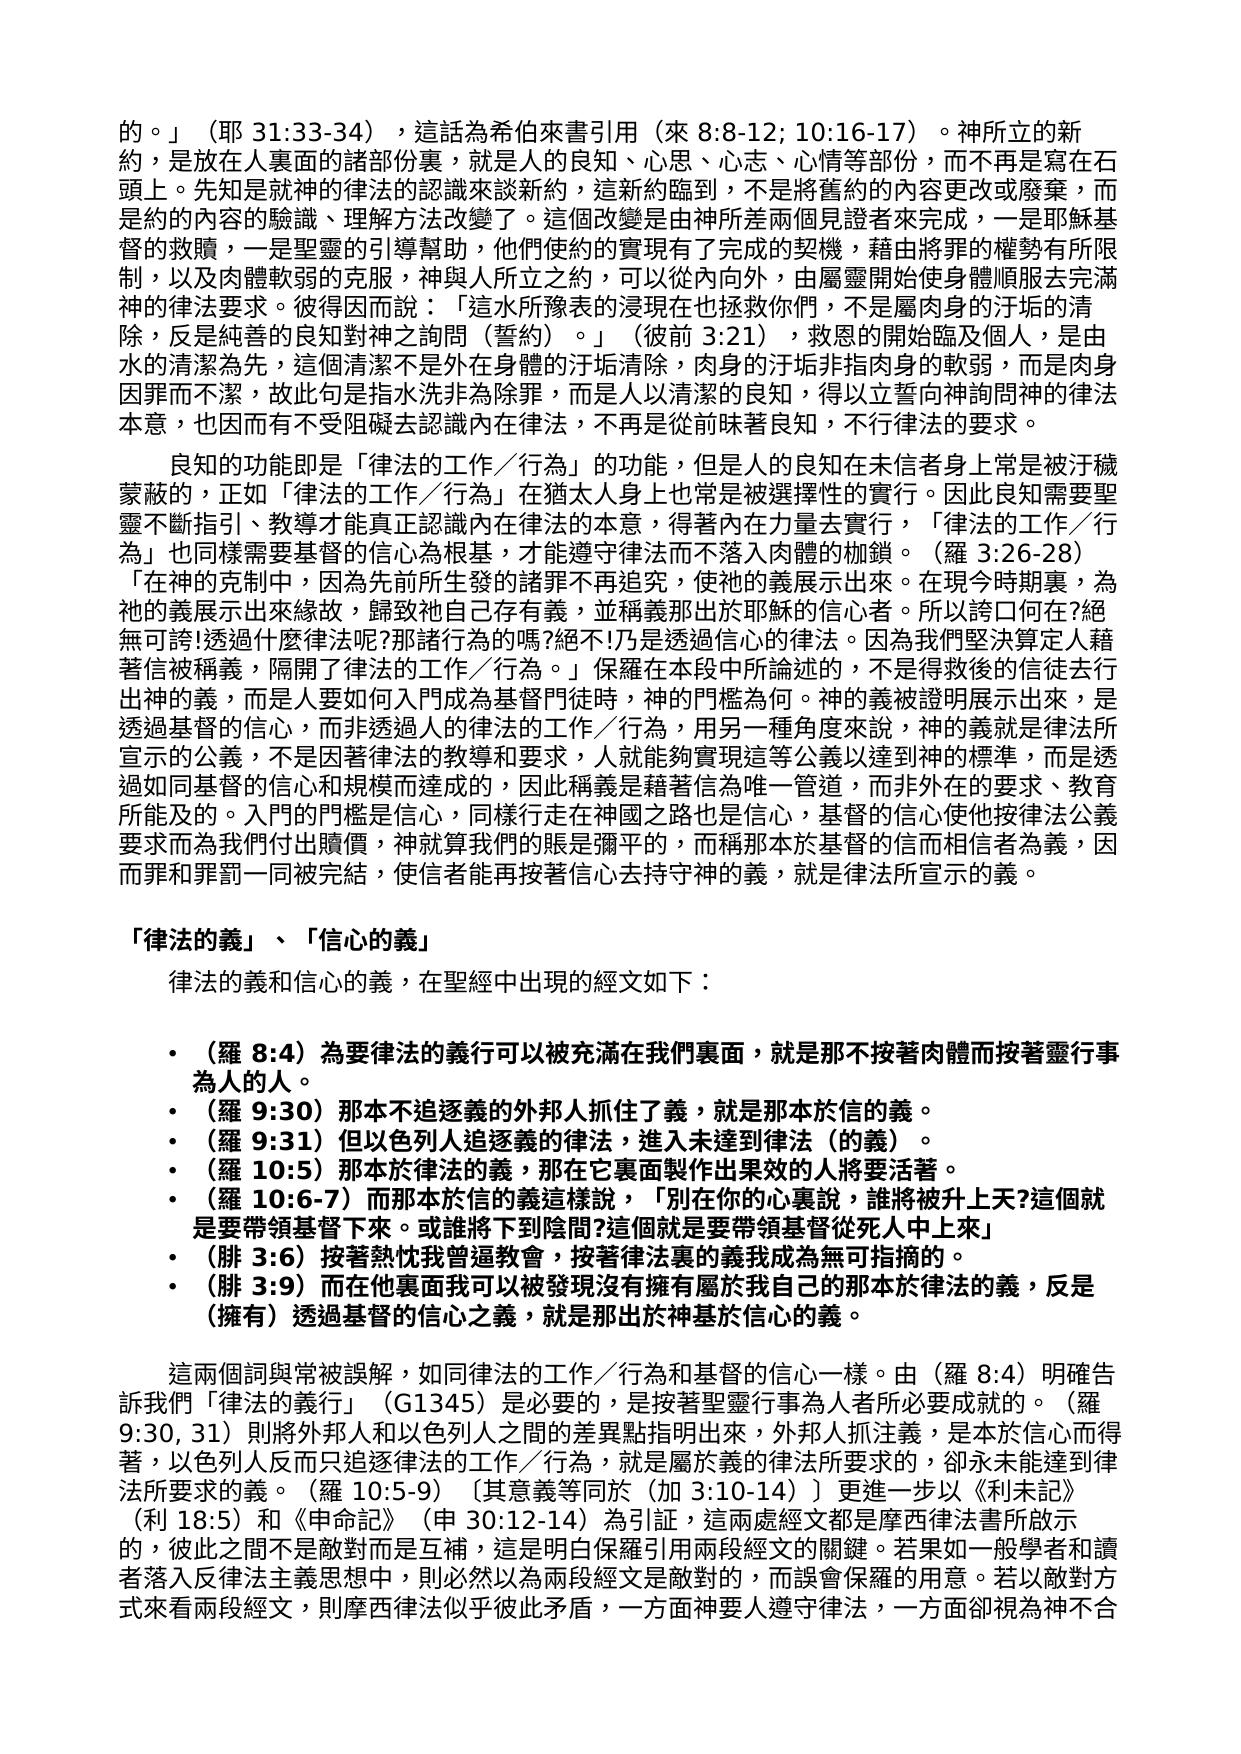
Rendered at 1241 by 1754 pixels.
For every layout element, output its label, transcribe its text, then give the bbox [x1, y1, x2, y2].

list （腓 3:6）按著熱忱我曾逼教會，按著律法裏的義我成為無可指摘的。 [177, 1243, 1122, 1273]
text 良知的功能即是「律法的工作／行為」的功能，但是人的良知在未信者身上常是被汙穢蒙蔽的，正如「律法的工作／行為」在猶太人身上也常是被選擇性的實行。因此良知需要聖靈不斷指引、教導才能真正認識內在律法的本意，得著內在力量去實行，「律法的工作／行為」也同樣需要基督的信心為根基，才能遵守律法而不落入肉體的枷鎖。（羅 3:26-28）「在神的克制中，因為先前所生發的諸罪不再追究，使祂的義展示出來。在現今時期裏，為祂的義展示出來緣故，歸致祂自己存有義，並稱義那出於耶穌的信心者。所以誇口何在?絕無可誇!透過什麼律法呢?那諸行為的嗎?絕不!乃是透過信心的律法。因為我們堅決算定人藉著信被稱義，隔開了律法的工作／行為。」保羅在本段中所論述的，不是得救後的信徒去行出神的義，而是人要如何入門成為基督門徒時，神的門檻為何。神的義被證明展示出來，是透過基督的信心，而非透過人的律法的工作／行為，用另一種角度來說，神的義就是律法所宣示的公義，不是因著律法的教導和要求，人就能夠實現這等公義以達到神的標準，而是透過如同基督的信心和規模而達成的，因此稱義是藉著信為唯一管道，而非外在的要求、教育所能及的。入門的門檻是信心，同樣行走在神國之路也是信心，基督的信心使他按律法公義要求而為我們付出贖價，神就算我們的賬是彌平的，而稱那本於基督的信而相信者為義，因而罪和罪罰一同被完結，使信者能再按著信心去持守神的義，就是律法所宣示的義。 [118, 451, 1122, 889]
list （羅 8:4）為要律法的義行可以被充滿在我們裏面，就是那不按著肉體而按著靈行事為人的人。 [177, 1039, 1122, 1098]
list （腓 3:9）而在他裏面我可以被發現沒有擁有屬於我自己的那本於律法的義，反是（擁有）透過基督的信心之義，就是那出於神基於信心的義。 [177, 1273, 1122, 1331]
list （羅 9:30）那本不追逐義的外邦人抓住了義，就是那本於信的義。 [177, 1098, 1122, 1127]
list （羅 10:5）那本於律法的義，那在它裏面製作出果效的人將要活著。 [177, 1156, 1122, 1185]
text 這兩個詞與常被誤解，如同律法的工作／行為和基督的信心一樣。由（羅 8:4）明確告訴我們「律法的義行」（G1345）是必要的，是按著聖靈行事為人者所必要成就的。（羅 9:30, 31）則將外邦人和以色列人之間的差異點指明出來，外邦人抓注義，是本於信心而得著，以色列人反而只追逐律法的工作／行為，就是屬於義的律法所要求的，卻永未能達到律法所要求的義。（羅 10:5-9）〔其意義等同於（加 3:10-14）〕更進一步以《利未記》（利 18:5）和《申命記》（申 30:12-14）為引証，這兩處經文都是摩西律法書所啟示的，彼此之間不是敵對而是互補，這是明白保羅引用兩段經文的關鍵。若果如一般學者和讀者落入反律法主義思想中，則必然以為兩段經文是敵對的，而誤會保羅的用意。若以敵對方式來看兩段經文，則摩西律法似乎彼此矛盾，一方面神要人遵守律法，一方面卻視為神不合 [118, 1360, 1122, 1623]
subtitle 「律法的義」、「信心的義」 [118, 926, 1122, 956]
text 律法的義和信心的義，在聖經中出現的經文如下： [118, 968, 1122, 997]
list （羅 9:31）但以色列人追逐義的律法，進入未達到律法（的義）。 [177, 1127, 1122, 1156]
text 的。」（耶 31:33-34），這話為希伯來書引用（來 8:8-12; 10:16-17）。神所立的新約，是放在人裏面的諸部份裏，就是人的良知、心思、心志、心情等部份，而不再是寫在石頭上。先知是就神的律法的認識來談新約，這新約臨到，不是將舊約的內容更改或廢棄，而是約的內容的驗識、理解方法改變了。這個改變是由神所差兩個見證者來完成，一是耶穌基督的救贖，一是聖靈的引導幫助，他們使約的實現有了完成的契機，藉由將罪的權勢有所限制，以及肉體軟弱的克服，神與人所立之約，可以從內向外，由屬靈開始使身體順服去完滿神的律法要求。彼得因而說：「這水所豫表的浸現在也拯救你們，不是屬肉身的汙垢的清除，反是純善的良知對神之詢問（誓約）。」（彼前 3:21），救恩的開始臨及個人，是由水的清潔為先，這個清潔不是外在身體的汙垢清除，肉身的汙垢非指肉身的軟弱，而是肉身因罪而不潔，故此句是指水洗非為除罪，而是人以清潔的良知，得以立誓向神詢問神的律法本意，也因而有不受阻礙去認識內在律法，不再是從前昧著良知，不行律法的要求。 [118, 118, 1122, 439]
list （羅 10:6-7）而那本於信的義這樣說，「別在你的心裏說，誰將被升上天?這個就是要帶領基督下來。或誰將下到陰間?這個就是要帶領基督從死人中上來」 [177, 1185, 1122, 1243]
